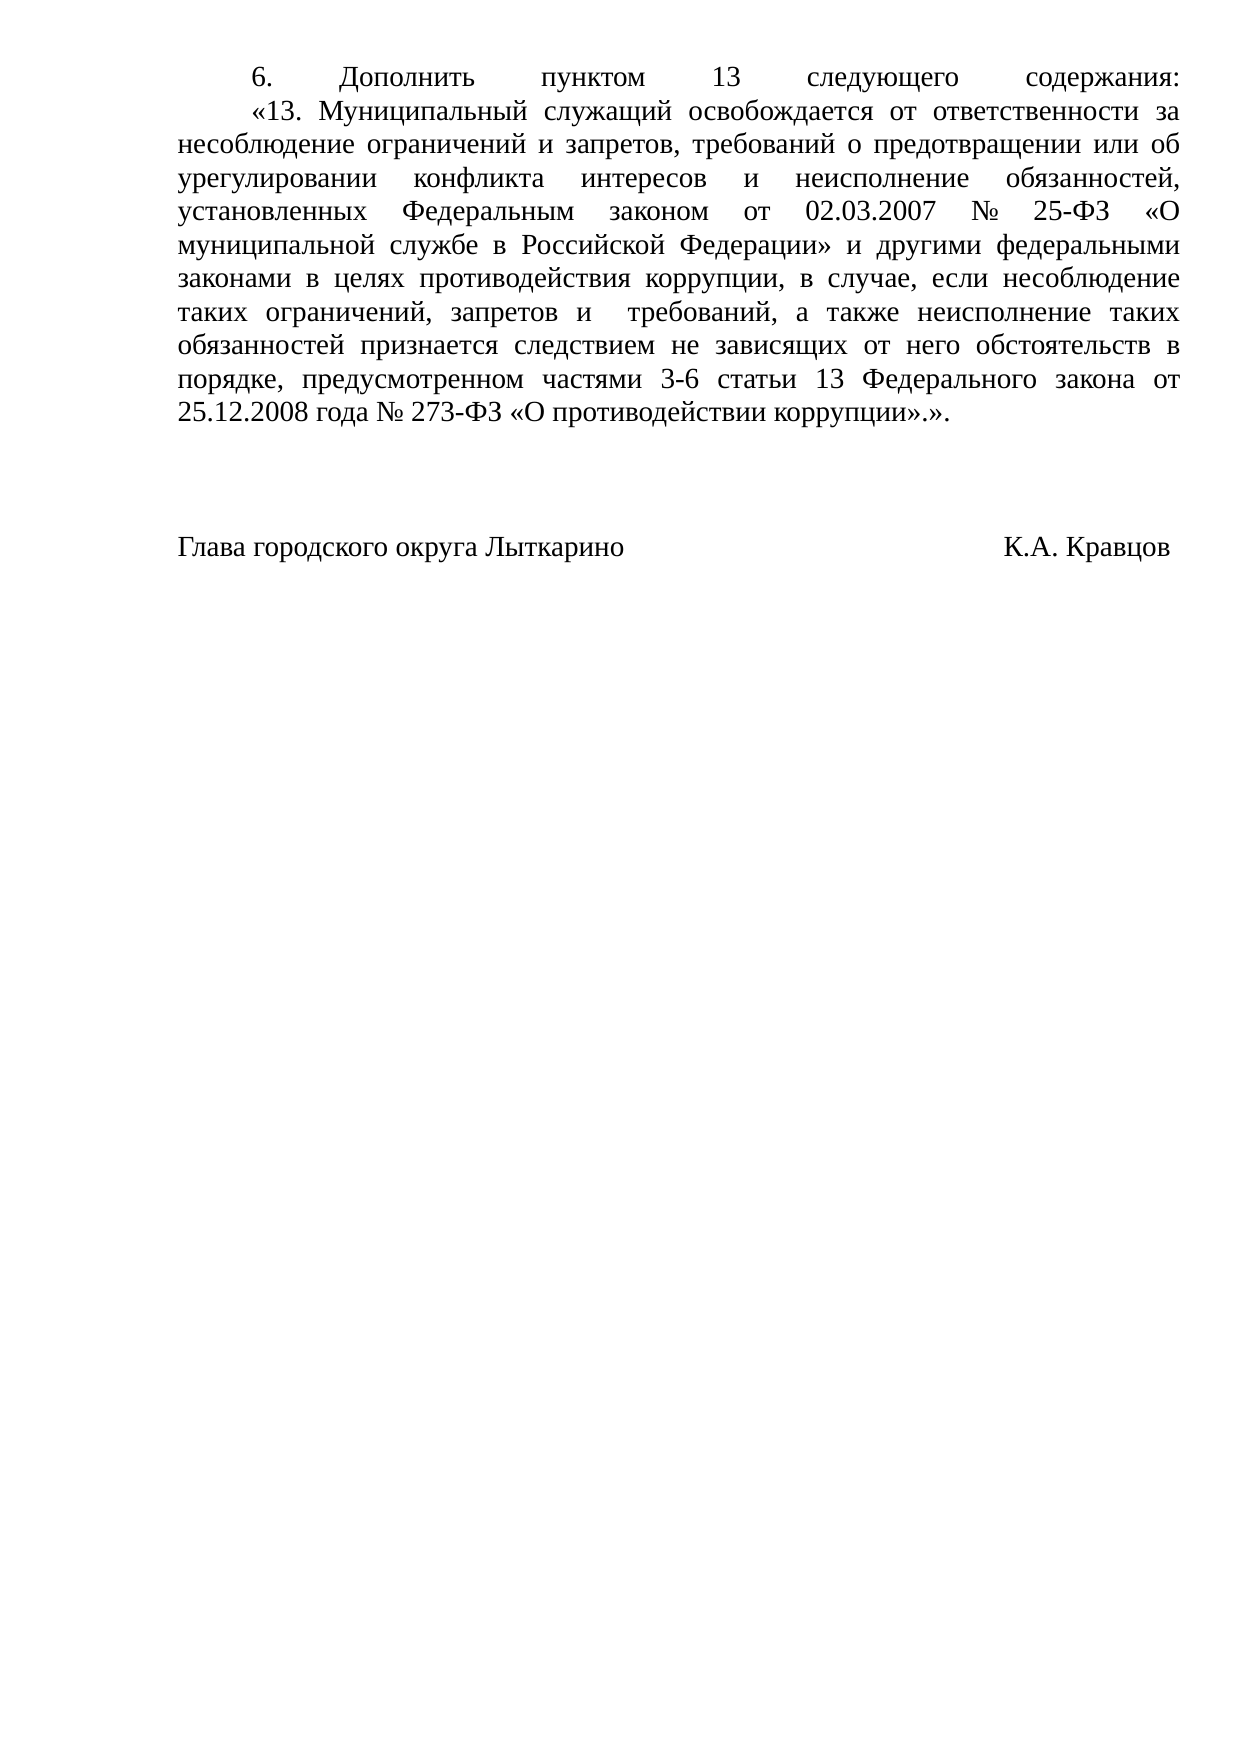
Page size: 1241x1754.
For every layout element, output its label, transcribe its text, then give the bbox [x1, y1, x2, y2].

text Глава городского округа Лыткарино К.А. Кравцов [177, 529, 1181, 562]
text 6. Дополнить пунктом 13 следующего содержания: «13. Муниципальный служащий освобождается от ответственности за несоблюдение ограничений и запретов, требований о предотвращении или об урегулировании конфликта интересов и неисполнение обязанностей, установленных Федеральным законом от 02.03.2007 № 25-ФЗ «О муниципальной службе в Российской Федерации» и другими федеральными законами в целях противодействия коррупции, в случае, если несоблюдение таких ограничений, запретов и требований, а также неисполнение таких обязанностей признается следствием не зависящих от него обстоятельств в порядке, предусмотренном частями 3-6 статьи 13 Федерального закона от 25.12.2008 года № 273-ФЗ «О противодействии коррупции».». [177, 59, 1181, 428]
